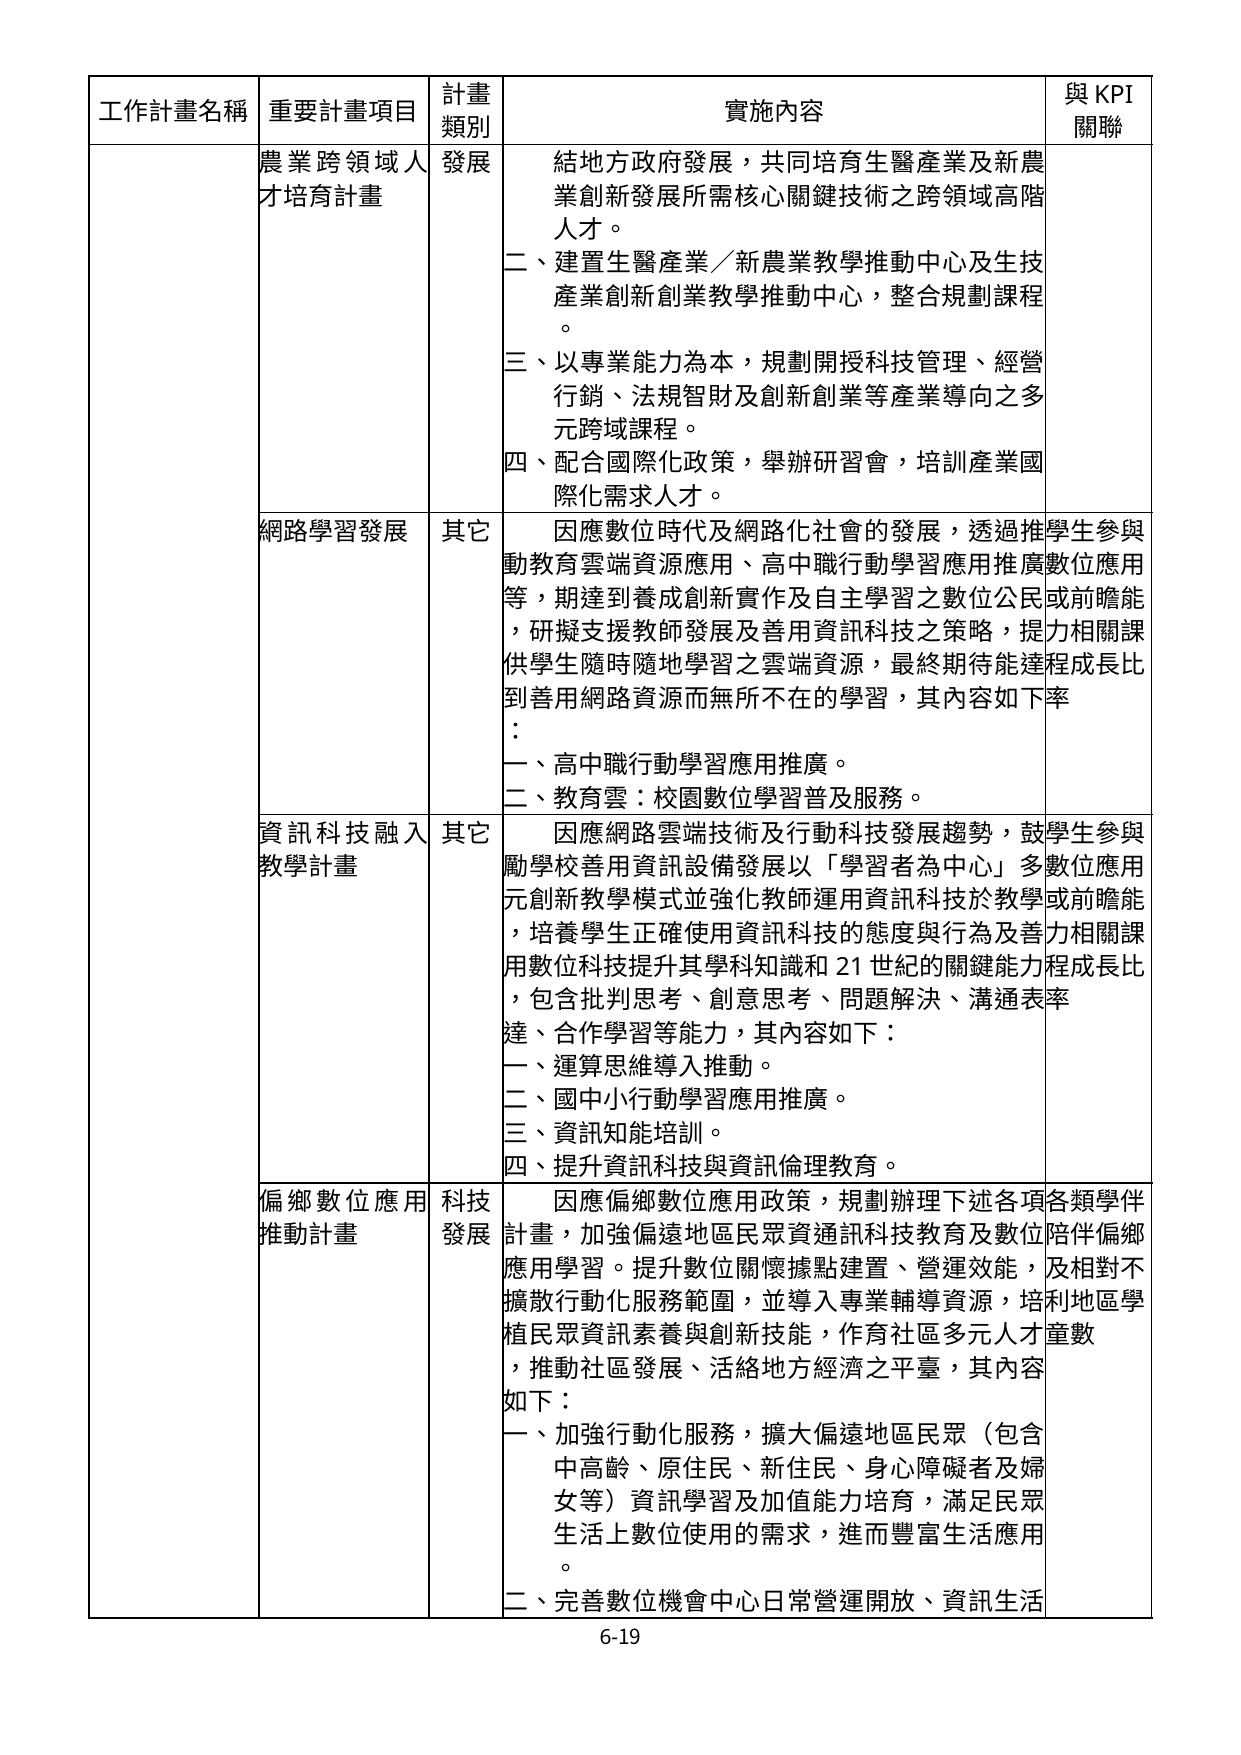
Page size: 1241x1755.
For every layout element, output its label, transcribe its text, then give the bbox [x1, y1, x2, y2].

table_header 工作計畫名稱 [90, 77, 258, 143]
table_cell 因應網路雲端技術及行動科技發展趨勢，鼓勵學校善用資訊設備發展以「學習者為中心」多元創新教學模式並強化教師運用資訊科技於教學，培養學生正確使用資訊科技的態度與行為及善用數位科技提升其學科知識和21世紀的關鍵能力，包含批判思考、創意思考、問題解決、溝通表達、合作學習等能力，其內容如下： 一、運算思維導入推動。 二、國中小行動學習應用推廣。 三、資訊知能培訓。 四、提升資訊科技與資訊倫理教育。 [504, 815, 1045, 1182]
table_cell 其它 [430, 513, 502, 814]
table_cell [1046, 145, 1151, 512]
table_cell 各類學伴陪伴偏鄉及相對不利地區學童數 [1046, 1184, 1151, 1617]
table_cell 因應偏鄉數位應用政策，規劃辦理下述各項計畫，加強偏遠地區民眾資通訊科技教育及數位應用學習。提升數位關懷據點建置、營運效能，擴散行動化服務範圍，並導入專業輔導資源，培植民眾資訊素養與創新技能，作育社區多元人才，推動社區發展、活絡地方經濟之平臺，其內容如下： 一、加強行動化服務，擴大偏遠地區民眾（包含中高齡、原住民、新住民、身心障礙者及婦女等）資訊學習及加值能力培育，滿足民眾生活上數位使用的需求，進而豐富生活應用。 二、完善數位機會中心日常營運開放、資訊生活 [504, 1184, 1045, 1617]
table_header 實施內容 [504, 77, 1045, 143]
table_cell 發展 [430, 145, 502, 512]
table_cell 資訊科技融入教學計畫 [260, 815, 428, 1182]
table_header 重要計畫項目 [260, 77, 428, 143]
table_cell 結地方政府發展，共同培育生醫產業及新農業創新發展所需核心關鍵技術之跨領域高階人才。 二、建置生醫產業／新農業教學推動中心及生技產業創新創業教學推動中心，整合規劃課程。 三、以專業能力為本，規劃開授科技管理、經營行銷、法規智財及創新創業等產業導向之多元跨域課程。 四、配合國際化政策，舉辦研習會，培訓產業國際化需求人才。 [504, 145, 1045, 512]
table_cell 學生參與數位應用或前瞻能力相關課程成長比率 [1046, 815, 1151, 1182]
table_cell 因應數位時代及網路化社會的發展，透過推動教育雲端資源應用、高中職行動學習應用推廣等，期達到養成創新實作及自主學習之數位公民，研擬支援教師發展及善用資訊科技之策略，提供學生隨時隨地學習之雲端資源，最終期待能達到善用網路資源而無所不在的學習，其內容如下： 一、高中職行動學習應用推廣。 二、教育雲：校園數位學習普及服務。 [504, 513, 1045, 814]
table_cell 學生參與數位應用或前瞻能力相關課程成長比率 [1046, 513, 1151, 814]
table_cell 其它 [430, 815, 502, 1182]
table_cell 農業跨領域人才培育計畫 [260, 145, 428, 512]
table_header 計畫類別 [430, 77, 502, 143]
table_cell [90, 145, 258, 1617]
table_cell 科技發展 [430, 1184, 502, 1617]
table_header 與KPI 關聯 [1046, 77, 1151, 143]
table_cell 網路學習發展 [260, 513, 428, 814]
table_cell 偏鄉數位應用推動計畫 [260, 1184, 428, 1617]
